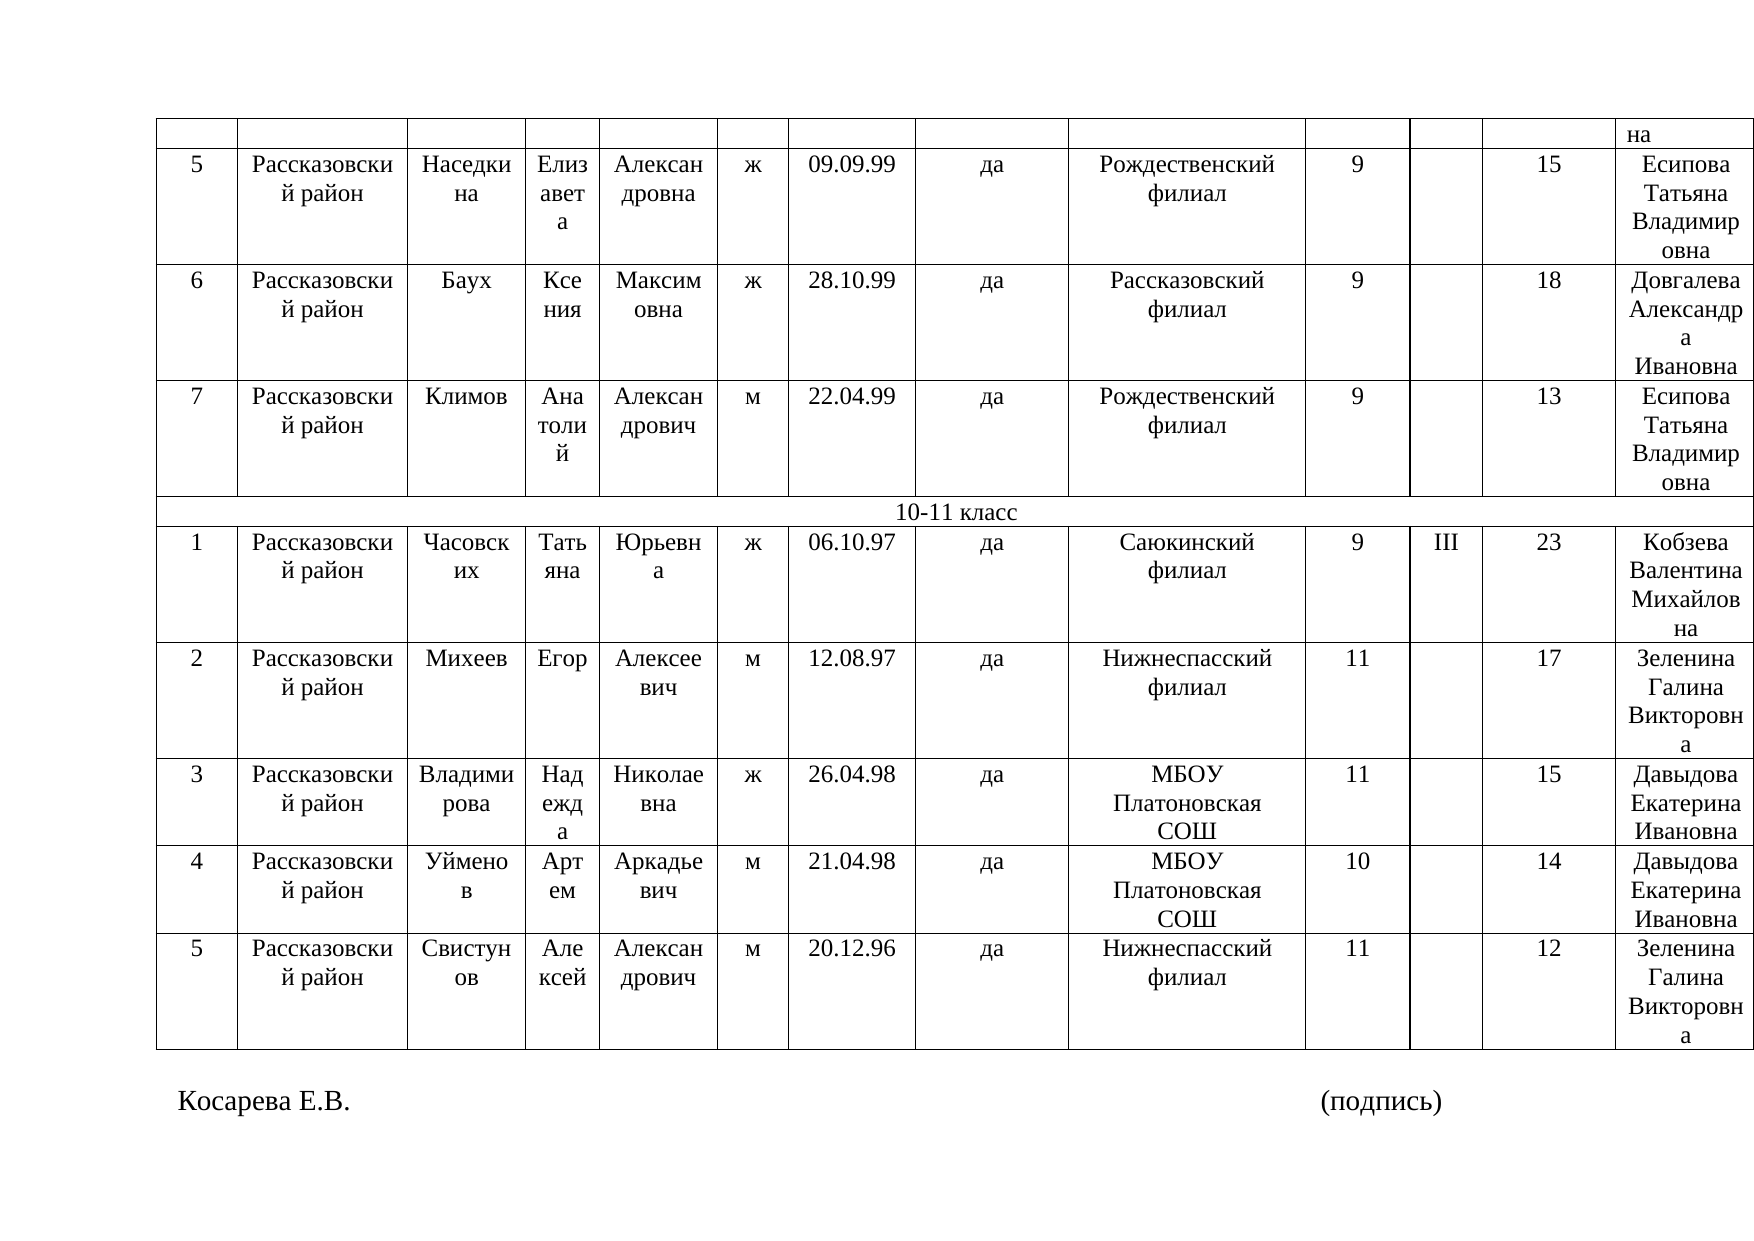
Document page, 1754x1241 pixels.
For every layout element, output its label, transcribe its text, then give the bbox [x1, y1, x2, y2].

table_cell ж [718, 527, 788, 642]
table_cell Есипова Татьяна Владимировна [1616, 149, 1753, 264]
table_cell Надежда [526, 759, 599, 845]
table_cell 1 [157, 527, 237, 642]
table_cell [1411, 934, 1482, 1048]
table_cell Баух [408, 265, 525, 380]
table_cell Николаевна [600, 759, 717, 845]
table_cell Рассказовский район [238, 265, 407, 380]
table_cell 21.04.98 [789, 846, 915, 932]
table_cell Довгалева Александра Ивановна [1616, 265, 1753, 380]
table_cell 15 [1483, 149, 1615, 264]
table_cell на [1616, 119, 1753, 148]
table_cell 6 [157, 265, 237, 380]
table_cell Рассказовский район [238, 643, 407, 758]
table_cell [916, 119, 1068, 148]
table_cell 11 [1306, 643, 1409, 758]
table_cell Александрович [600, 381, 717, 496]
table_cell Егор [526, 643, 599, 758]
table_cell [1411, 846, 1482, 932]
table_cell да [916, 759, 1068, 845]
table_cell [1306, 119, 1409, 148]
table_cell 22.04.99 [789, 381, 915, 496]
table_cell да [916, 381, 1068, 496]
table_cell [408, 119, 525, 148]
table_cell Татьяна [526, 527, 599, 642]
table_cell [718, 119, 788, 148]
table_cell 13 [1483, 381, 1615, 496]
table_cell Кобзева Валентина Михайловна [1616, 527, 1753, 642]
table_cell Наседкина [408, 149, 525, 264]
table_cell Саюкинский филиал [1069, 527, 1305, 642]
table_cell Максимовна [600, 265, 717, 380]
table_cell [526, 119, 599, 148]
table_cell 10 [1306, 846, 1409, 932]
table_cell 4 [157, 846, 237, 932]
table_cell [1411, 265, 1482, 380]
table_cell да [916, 265, 1068, 380]
table_cell Ксения [526, 265, 599, 380]
text Косарева Е.В. (подпись) [177, 1083, 1665, 1117]
table_cell Артем [526, 846, 599, 932]
table_cell 12.08.97 [789, 643, 915, 758]
table_cell 9 [1306, 381, 1409, 496]
table_cell 14 [1483, 846, 1615, 932]
table_cell Климов [408, 381, 525, 496]
table_cell ж [718, 759, 788, 845]
table_cell Рассказовский район [238, 759, 407, 845]
table_cell да [916, 643, 1068, 758]
table_cell 26.04.98 [789, 759, 915, 845]
table_cell [157, 119, 237, 148]
table_cell 28.10.99 [789, 265, 915, 380]
table_cell [789, 119, 915, 148]
table_cell Алексей [526, 934, 599, 1048]
table_cell 11 [1306, 934, 1409, 1048]
table_cell Рассказовский район [238, 381, 407, 496]
table_cell МБОУ Платоновская СОШ [1069, 759, 1305, 845]
table_cell Нижнеспасский филиал [1069, 643, 1305, 758]
table_cell Рождественский филиал [1069, 381, 1305, 496]
table_cell да [916, 149, 1068, 264]
table_cell 5 [157, 149, 237, 264]
table_cell Зеленина Галина Викторовна [1616, 643, 1753, 758]
table_cell [600, 119, 717, 148]
table_cell Рассказовский филиал [1069, 265, 1305, 380]
table_cell МБОУ Платоновская СОШ [1069, 846, 1305, 932]
table_cell 06.10.97 [789, 527, 915, 642]
table_cell Алексеевич [600, 643, 717, 758]
table_cell [1411, 759, 1482, 845]
table_cell Давыдова Екатерина Ивановна [1616, 846, 1753, 932]
table_cell 9 [1306, 527, 1409, 642]
table_cell Уйменов [408, 846, 525, 932]
table_cell [1483, 119, 1615, 148]
table_cell ж [718, 265, 788, 380]
table_cell 7 [157, 381, 237, 496]
table_cell Рассказовский район [238, 527, 407, 642]
table_cell 11 [1306, 759, 1409, 845]
table_cell 23 [1483, 527, 1615, 642]
table_cell Аркадьевич [600, 846, 717, 932]
table_cell Нижнеспасский филиал [1069, 934, 1305, 1048]
table_cell м [718, 934, 788, 1048]
table_cell 10-11 класс [157, 497, 1753, 526]
table_cell [1411, 643, 1482, 758]
table_cell Рассказовский район [238, 149, 407, 264]
table_cell 15 [1483, 759, 1615, 845]
table_cell Свистунов [408, 934, 525, 1048]
table_cell Александровна [600, 149, 717, 264]
table_cell 20.12.96 [789, 934, 915, 1048]
table_cell ж [718, 149, 788, 264]
table_cell да [916, 846, 1068, 932]
table_cell 17 [1483, 643, 1615, 758]
table_cell Давыдова Екатерина Ивановна [1616, 759, 1753, 845]
table_cell Часовских [408, 527, 525, 642]
table_cell Владимирова [408, 759, 525, 845]
table_cell 09.09.99 [789, 149, 915, 264]
table_cell [1411, 149, 1482, 264]
table_cell 9 [1306, 149, 1409, 264]
table_cell [1411, 381, 1482, 496]
table_cell Анатолий [526, 381, 599, 496]
table_cell Елизавета [526, 149, 599, 264]
table_cell м [718, 846, 788, 932]
table_cell 5 [157, 934, 237, 1048]
table_cell Зеленина Галина Викторовна [1616, 934, 1753, 1048]
table_cell [1069, 119, 1305, 148]
table_cell 2 [157, 643, 237, 758]
table_cell Юрьевна [600, 527, 717, 642]
table_cell 3 [157, 759, 237, 845]
table_cell Рассказовский район [238, 934, 407, 1048]
table_cell да [916, 527, 1068, 642]
table_cell Рождественский филиал [1069, 149, 1305, 264]
table_cell 18 [1483, 265, 1615, 380]
table_cell 9 [1306, 265, 1409, 380]
table_cell Михеев [408, 643, 525, 758]
table_cell III [1411, 527, 1482, 642]
table_cell 12 [1483, 934, 1615, 1048]
table_cell м [718, 643, 788, 758]
table_cell Рассказовский район [238, 846, 407, 932]
table_cell да [916, 934, 1068, 1048]
table_cell Александрович [600, 934, 717, 1048]
table_cell Есипова Татьяна Владимировна [1616, 381, 1753, 496]
table_cell [1411, 119, 1482, 148]
table_cell [238, 119, 407, 148]
table_cell м [718, 381, 788, 496]
